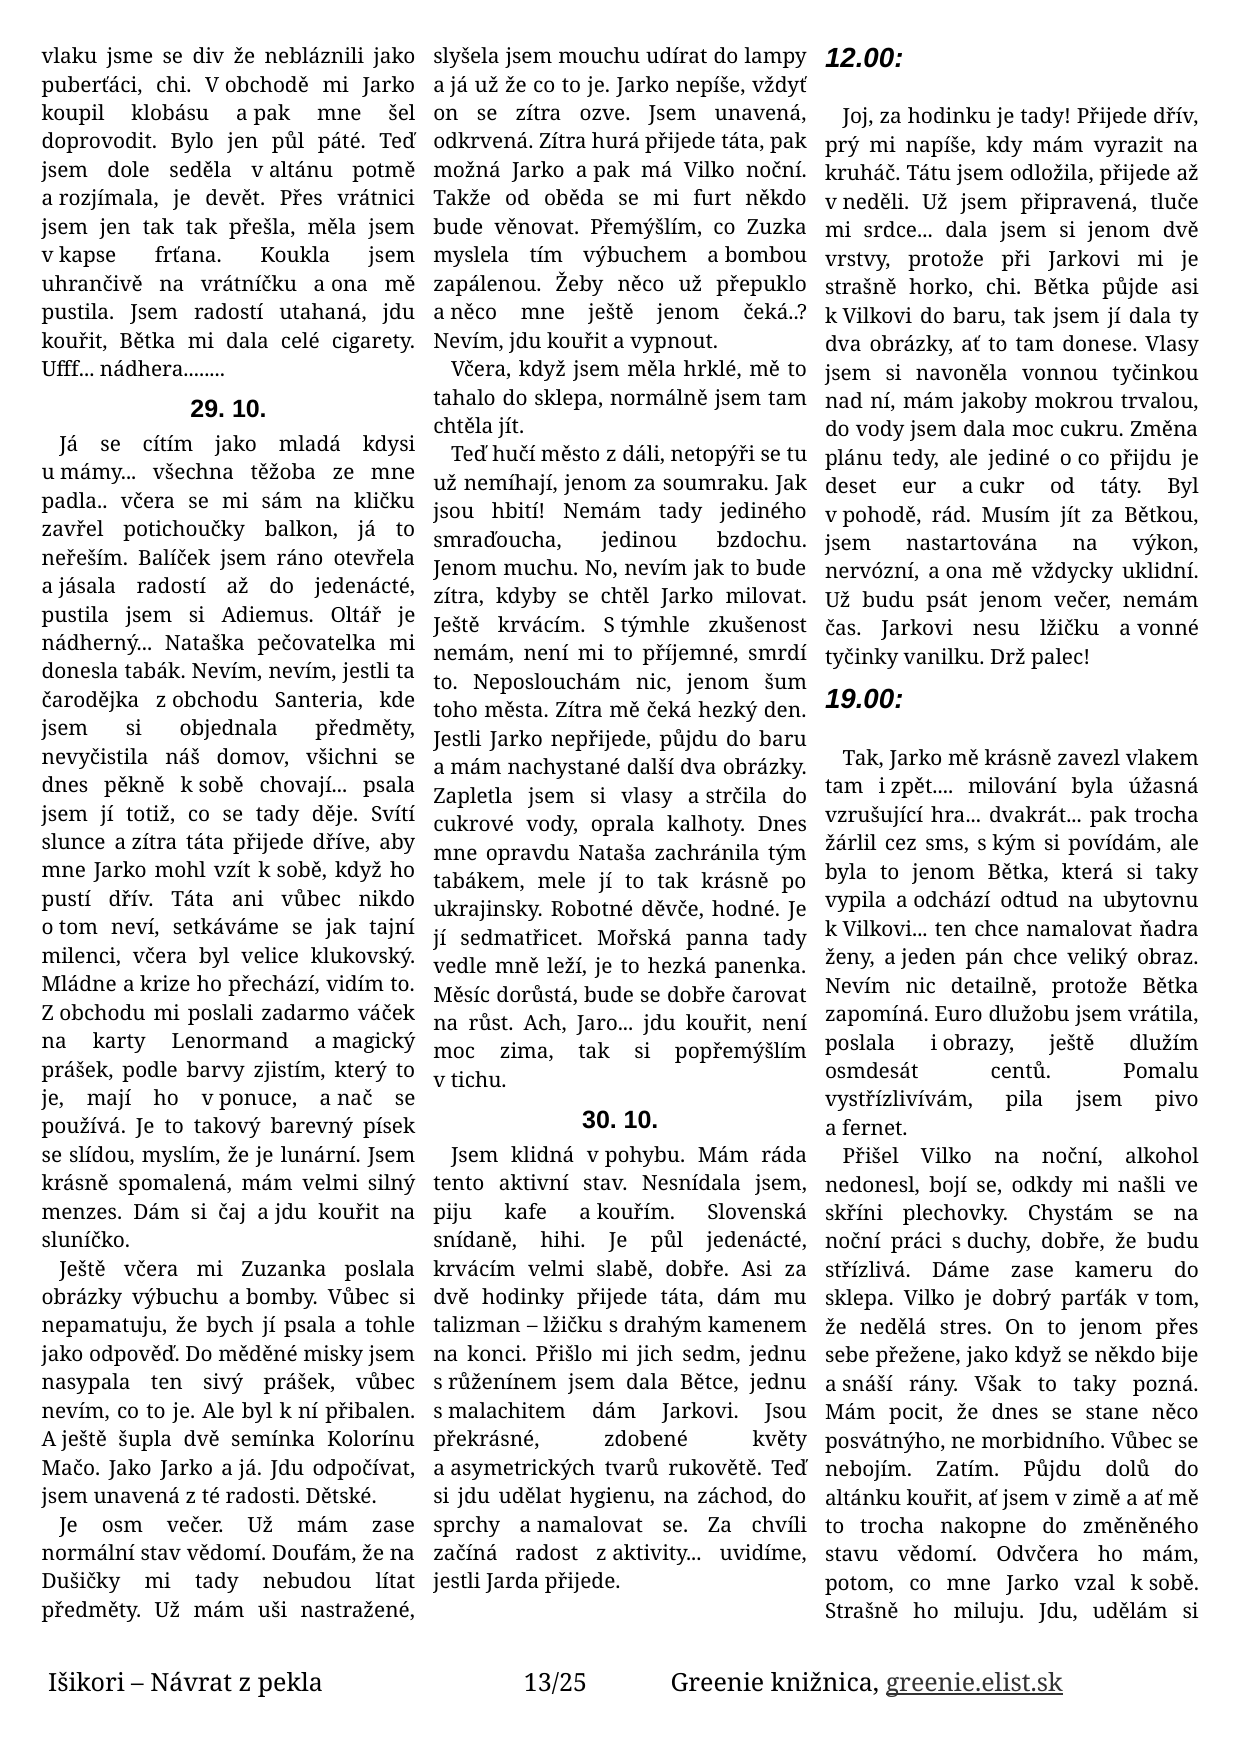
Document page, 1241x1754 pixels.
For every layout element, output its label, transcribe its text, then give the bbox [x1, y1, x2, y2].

text Jsem klidná v pohybu. Mám ráda tento aktivní stav. Nesnídala jsem, piju kafe a kouřím. Slovenská snídaně, hihi. Je půl jedenácté, krvácím velmi slabě, dobře. Asi za dvě hodinky přijede táta, dám mu talizman – lžičku s drahým kamenem na konci. Přišlo mi jich sedm, jednu s růženínem jsem dala Bětce, jednu s malachitem dám Jarkovi. Jsou překrásné, zdobené květy a asymetrických tvarů rukovětě. Teď si jdu udělat hygienu, na záchod, do sprchy a namalovat se. Za chvíli začíná radost z aktivity... uvidíme, jestli Jarda přijede. [433, 1140, 807, 1595]
text Je osm večer. Už mám zase normální stav vědomí. Doufám, že na Dušičky mi tady nebudou lítat předměty. Už mám uši nastražené, [41, 1510, 415, 1623]
subtitle 30. 10. [433, 1105, 807, 1134]
text Přišel Vilko na noční, alkohol nedonesl, bojí se, odkdy mi našli ve skříni plechovky. Chystám se na noční práci s duchy, dobře, že budu střízlivá. Dáme zase kameru do sklepa. Vilko je dobrý parťák v tom, že nedělá stres. On to jenom přes sebe přežene, jako když se někdo bije a snáší rány. Však to taky pozná. Mám pocit, že dnes se stane něco posvátnýho, ne morbidního. Vůbec se nebojím. Zatím. Půjdu dolů do altánku kouřit, ať jsem v zimě a ať mě to trocha nakopne do změněného stavu vědomí. Odvčera ho mám, potom, co mne Jarko vzal k sobě. Strašně ho miluju. Jdu, udělám si [825, 1141, 1199, 1625]
subtitle 19.00: [825, 683, 1199, 715]
text slyšela jsem mouchu udírat do lampy a já už že co to je. Jarko nepíše, vždyť on se zítra ozve. Jsem unavená, odkrvená. Zítra hurá přijede táta, pak možná Jarko a pak má Vilko noční. Takže od oběda se mi furt někdo bude věnovat. Přemýšlím, co Zuzka myslela tím výbuchem a bombou zapálenou. Žeby něco už přepuklo a něco mne ještě jenom čeká..? Nevím, jdu kouřit a vypnout. [433, 41, 807, 354]
subtitle 12.00: [825, 41, 1199, 73]
text Joj, za hodinku je tady! Přijede dřív, prý mi napíše, kdy mám vyrazit na kruháč. Tátu jsem odložila, přijede až v neděli. Už jsem připravená, tluče mi srdce... dala jsem si jenom dvě vrstvy, protože při Jarkovi mi je strašně horko, chi. Bětka půjde asi k Vilkovi do baru, tak jsem jí dala ty dva obrázky, ať to tam donese. Vlasy jsem si navoněla vonnou tyčinkou nad ní, mám jakoby mokrou trvalou, do vody jsem dala moc cukru. Změna plánu tedy, ale jediné o co přijdu je deset eur a cukr od táty. Byl v pohodě, rád. Musím jít za Bětkou, jsem nastartována na výkon, nervózní, a ona mě vždycky uklidní. Už budu psát jenom večer, nemám čas. Jarkovi nesu lžičku a vonné tyčinky vanilku. Drž palec! [825, 102, 1199, 670]
text vlaku jsme se div že nebláznili jako puberťáci, chi. V obchodě mi Jarko koupil klobásu a pak mne šel doprovodit. Bylo jen půl páté. Teď jsem dole seděla v altánu potmě a rozjímala, je devět. Přes vrátnici jsem jen tak tak přešla, měla jsem v kapse frťana. Koukla jsem uhrančivě na vrátníčku a ona mě pustila. Jsem radostí utahaná, jdu kouřit, Bětka mi dala celé cigarety. Ufff... nádhera........ [41, 41, 415, 383]
text Teď hučí město z dáli, netopýři se tu už nemíhají, jenom za soumraku. Jak jsou hbití! Nemám tady jediného smraďoucha, jedinou bzdochu. Jenom muchu. No, nevím jak to bude zítra, kdyby se chtěl Jarko milovat. Ještě krvácím. S týmhle zkušenost nemám, není mi to příjemné, smrdí to. Neposlouchám nic, jenom šum toho města. Zítra mě čeká hezký den. Jestli Jarko nepřijede, půjdu do baru a mám nachystané další dva obrázky. Zapletla jsem si vlasy a strčila do cukrové vody, oprala kalhoty. Dnes mne opravdu Nataša zachránila tým tabákem, mele jí to tak krásně po ukrajinsky. Robotné děvče, hodné. Je jí sedmatřicet. Mořská panna tady vedle mně leží, je to hezká panenka. Měsíc dorůstá, bude se dobře čarovat na růst. Ach, Jaro... jdu kouřit, není moc zima, tak si popřemýšlím v tichu. [433, 439, 807, 1093]
text Ještě včera mi Zuzanka poslala obrázky výbuchu a bomby. Vůbec si nepamatuju, že bych jí psala a tohle jako odpověď. Do měděné misky jsem nasypala ten sivý prášek, vůbec nevím, co to je. Ale byl k ní přibalen. A ještě šupla dvě semínka Kolorínu Mačo. Jako Jarko a já. Jdu odpočívat, jsem unavená z té radosti. Dětské. [41, 1254, 415, 1510]
subtitle 29. 10. [41, 394, 415, 423]
text Tak, Jarko mě krásně zavezl vlakem tam i zpět.... milování byla úžasná vzrušující hra... dvakrát... pak trocha žárlil cez sms, s kým si povídám, ale byla to jenom Bětka, která si taky vypila a odchází odtud na ubytovnu k Vilkovi... ten chce namalovat ňadra ženy, a jeden pán chce veliký obraz. Nevím nic detailně, protože Bětka zapomíná. Euro dlužobu jsem vrátila, poslala i obrazy, ještě dlužím osmdesát centů. Pomalu vystřízlivívám, pila jsem pivo a fernet. [825, 743, 1199, 1141]
text Včera, když jsem měla hrklé, mě to tahalo do sklepa, normálně jsem tam chtěla jít. [433, 354, 807, 439]
text Já se cítím jako mladá kdysi u mámy... všechna těžoba ze mne padla.. včera se mi sám na kličku zavřel potichoučky balkon, já to neřeším. Balíček jsem ráno otevřela a jásala radostí až do jedenácté, pustila jsem si Adiemus. Oltář je nádherný... Nataška pečovatelka mi donesla tabák. Nevím, nevím, jestli ta čarodějka z obchodu Santeria, kde jsem si objednala předměty, nevyčistila náš domov, všichni se dnes pěkně k sobě chovají... psala jsem jí totiž, co se tady děje. Svítí slunce a zítra táta přijede dříve, aby mne Jarko mohl vzít k sobě, když ho pustí dřív. Táta ani vůbec nikdo o tom neví, setkáváme se jak tajní milenci, včera byl velice klukovský. Mládne a krize ho přechází, vidím to. Z obchodu mi poslali zadarmo váček na karty Lenormand a magický prášek, podle barvy zjistím, který to je, mají ho v ponuce, a nač se používá. Je to takový barevný písek se slídou, myslím, že je lunární. Jsem krásně spomalená, mám velmi silný menzes. Dám si čaj a jdu kouřit na sluníčko. [41, 429, 415, 1254]
